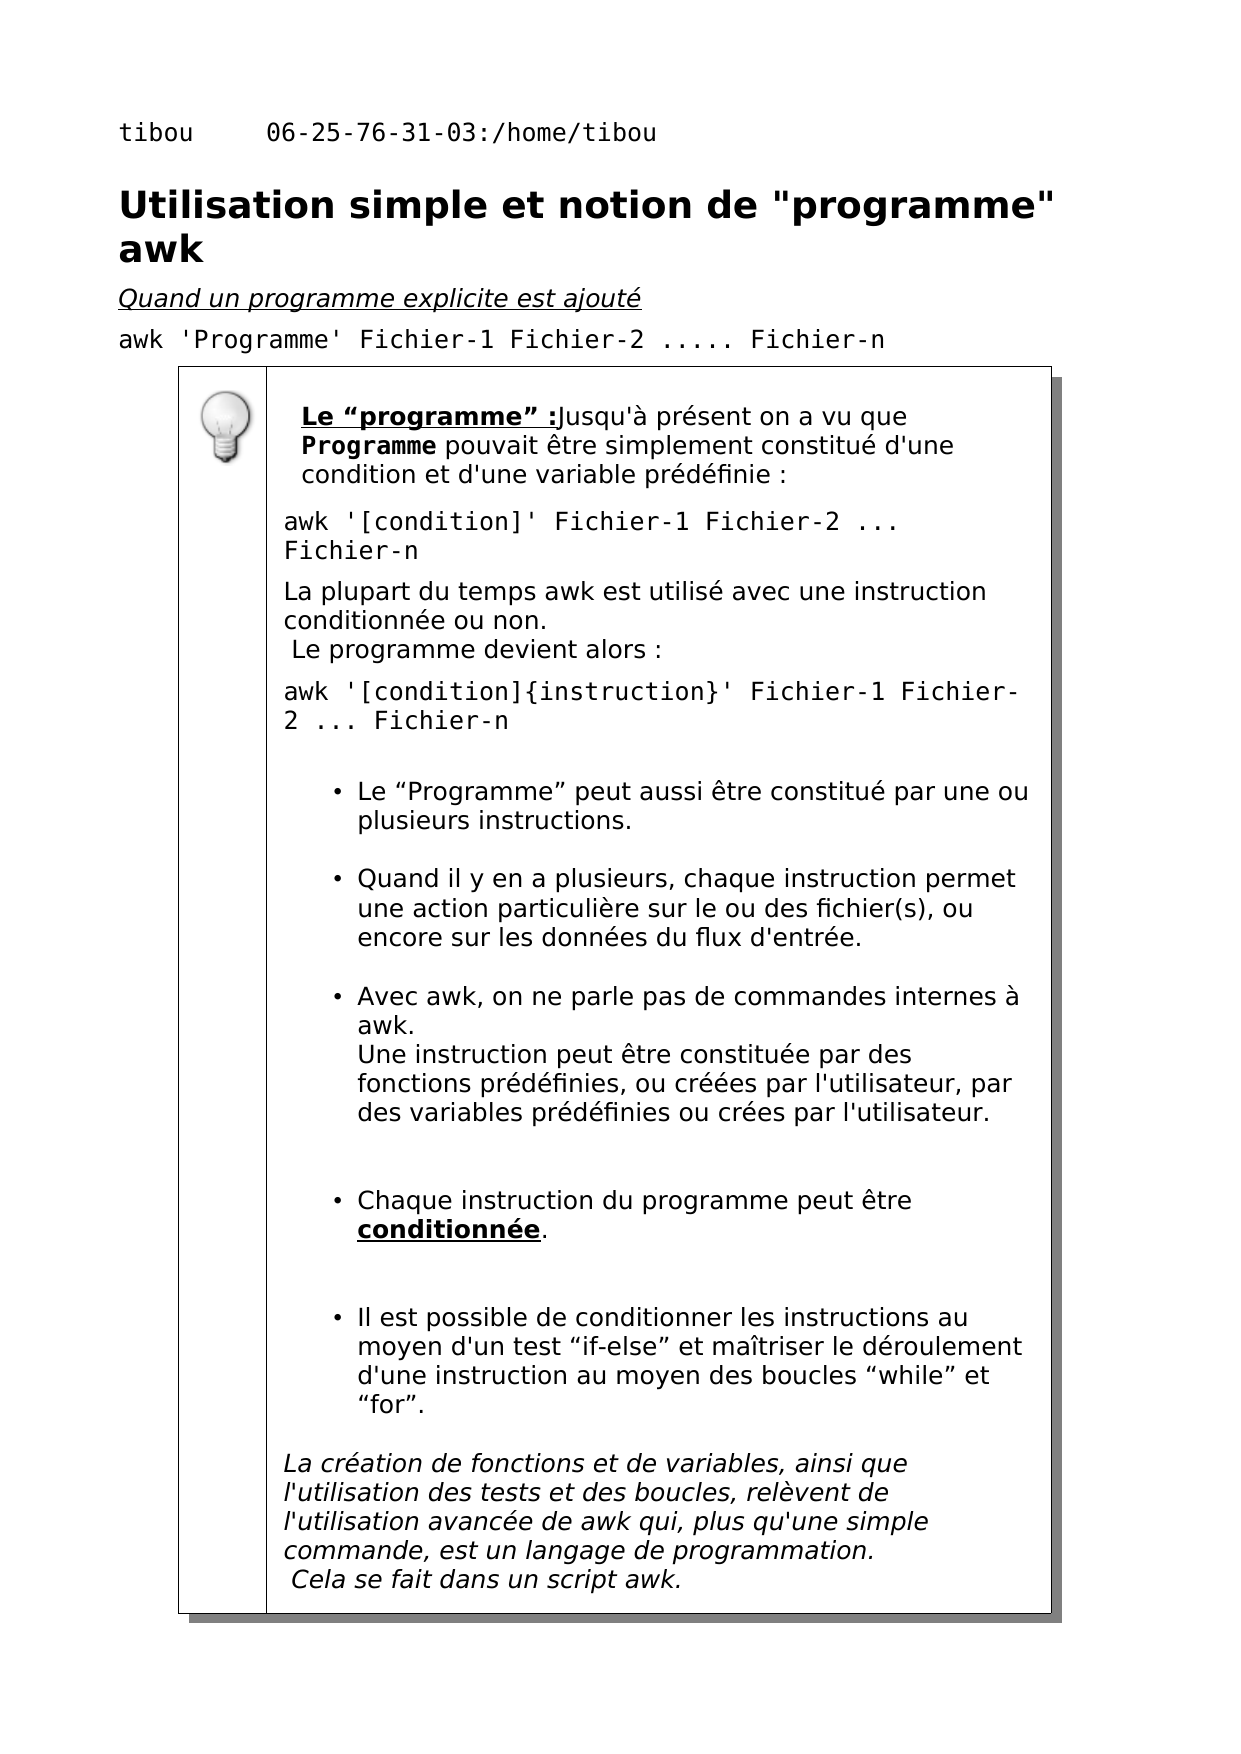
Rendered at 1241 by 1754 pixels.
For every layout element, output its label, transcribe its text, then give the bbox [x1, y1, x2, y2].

picture [190, 390, 266, 466]
table_header Le “programme” :Jusqu'à présent on a vu que Programme pouvait être simplement constitué d'une condition et d'une variable prédéfinie : awk '[condition]' Fichier-1 Fichier-2 ... Fichier-n La plupart du temps awk est utilisé avec une instruction conditionnée ou non. Le programme devient alors : awk '[condition]{instruction}' Fichier-1 Fichier-2 ... Fichier-n Le “Programme” peut aussi être constitué par une ou plusieurs instructions. Quand il y en a plusieurs, chaque instruction permet une action particulière sur le ou des fichier(s), ou encore sur les données du flux d'entrée. Avec awk, on ne parle pas de commandes internes à awk. Une instruction peut être constituée par des fonctions prédéfinies, ou créées par l'utilisateur, par des variables prédéfinies ou crées par l'utilisateur. Chaque instruction du programme peut être conditionnée. Il est possible de conditionner les instructions au moyen d'un test “if-else” et maîtriser le déroulement d'une instruction au moyen des boucles “while” et “for”. La création de fonctions et de variables, ainsi que l'utilisation des tests et des boucles, relèvent de l'utilisation avancée de awk qui, plus qu'une simple commande, est un langage de programmation. Cela se fait dans un script awk. [267, 367, 1051, 1612]
subtitle Utilisation simple et notion de "programme" awk [118, 184, 1122, 271]
text tibou 06-25-76-31-03:/home/tibou [118, 118, 1122, 147]
text awk 'Programme' Fichier-1 Fichier-2 ..... Fichier-n [118, 326, 1122, 355]
text Quand un programme explicite est ajouté [118, 284, 1122, 313]
table_header [179, 367, 266, 1612]
